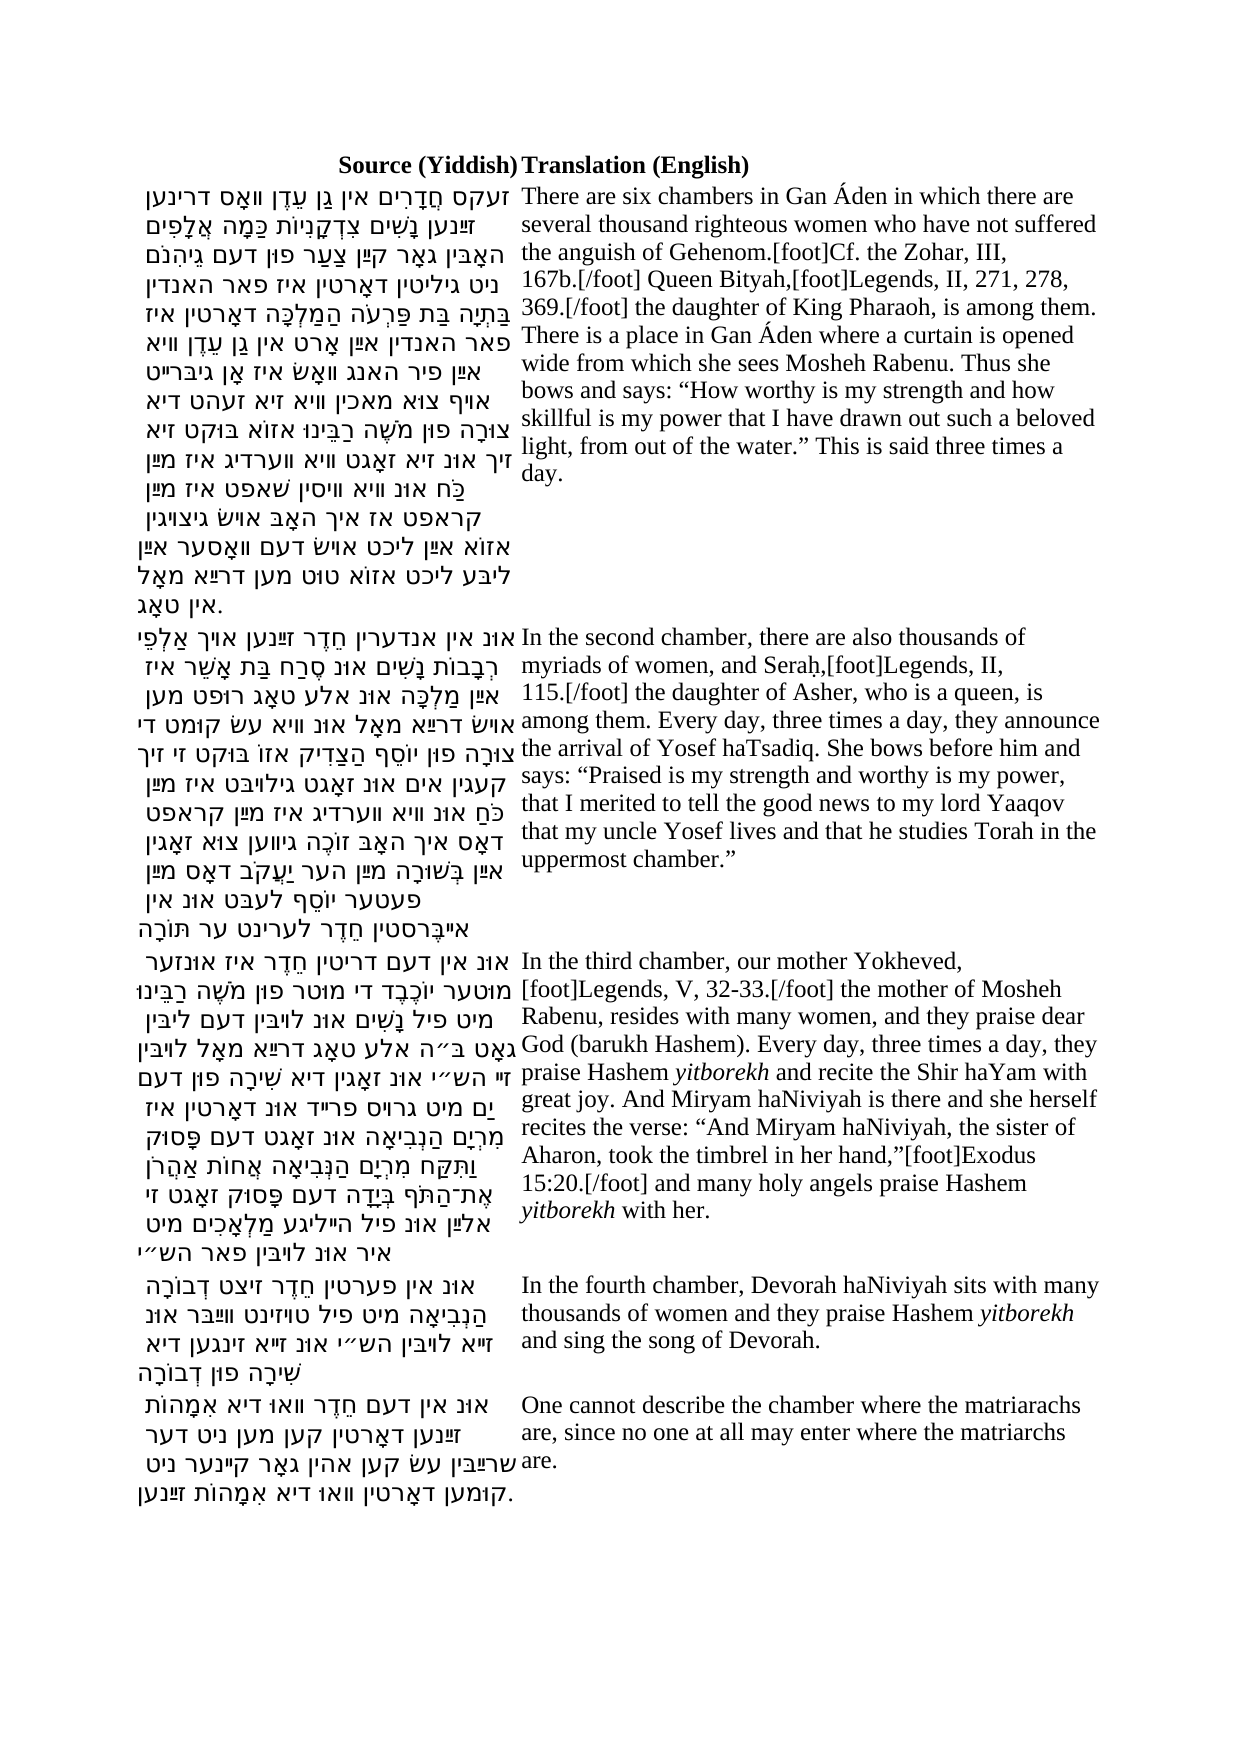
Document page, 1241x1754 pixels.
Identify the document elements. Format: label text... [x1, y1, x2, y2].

table_cell אוּנ אין פערטין חֵדֶר זיצט דְבוֹרָה הַנְבִיאָה מיט פיל טױזינט װײַבּר אוּנ זײא לױבּין הש״י אוּנ זײא זינגען דיא שִׁירָה פוּן דְבוֹרָה [135, 1269, 519, 1389]
table_cell One cannot describe the chamber where the matriarachs are, since no one at all may enter where the matriarchs are. [519, 1389, 1105, 1509]
table_cell In the second chamber, there are also thousands of myriads of women, and Seraḥ,[foot]Legends, II, 115.[/foot] the daughter of Asher, who is a queen, is among them. Every day, three times a day, they announce the arrival of Yosef haTsadiq. She bows before him and says: “Praised is my strength and worthy is my power, that I merited to tell the good news to my lord Yaaqov that my uncle Yosef lives and that he studies Torah in the uppermost chamber.” [519, 621, 1105, 945]
table_cell אוּנ אין אנדערין חֵדֶר זײַנען אױך אַלְפֵי רְבָבוֹת נָשִׁים אוּנ סֶרַח בַּת אָשֵׁר איז אײַן מַלְכָּה אוּנ אלע טאָג רוּפט מען אױשׂ דרײַא מאָל אוּנ װיא עשׂ קוּמט די צוּרָה פוּן יוֹסֵף הַצַדִיק אזוֹ בּוּקט זי זיך קעגין אים אוּנ זאָגט גילױבּט איז מײַן כֹּחַ אוּנ װיא װערדיג איז מײַן קראפט דאָס איך האָבּ זוֹכֶה גיװען צוּא זאָגין אײַן בְּשׁוּרָה מײַן הער יַעֲקֹב דאָס מײַן פעטער יוֹסֵף לעבּט אוּנ אין אײבֶּרסטין חֵדֶר לערינט ער תּוֹרָה [135, 621, 519, 945]
table_cell In the third chamber, our mother Yokheved,[foot]Legends, V, 32-33.[/foot] the mother of Mosheh Rabenu, resides with many women, and they praise dear God (barukh Hashem). Every day, three times a day, they praise Hashem yitborekh and recite the Shir haYam with great joy. And Miryam haNiviyah is there and she herself recites the verse: “And Miryam haNiviyah, the sister of Aharon, took the timbrel in her hand,”[foot]Exodus 15:20.[/foot] and many holy angels praise Hashem yitborekh with her. [519, 945, 1105, 1269]
table_header Source (Yiddish) [135, 150, 519, 181]
table_cell זעקס חֲדָרִים אין גַן עֵדֶן װאָס דרינען זײַנען נָשִׁים צִדְקָנִיוֹת כַּמָה אֲלָפִים האָבּין גאָר קײַן צַעַר פוּן דעם גֵיהִנֹם ניט גיליטין דאָרטין איז פאר האנדין בַּתְיָה בַּת פַּרְעֹה הַמַלְכָּה דאָרטין איז פאר האנדין אײַן אָרט אין גַן עֵדֶן װיא אײַן פיר האנג װאָשׂ איז אָן גיבּרײט אױף צוּא מאכין װיא זיא זעהט דיא צוּרָה פוּן מֹשֶׁה רַבֵּינוּ אזוֹא בּוּקט זיא זיך אוּנ זיא זאָגט װיא װערדיג איז מײַן כַֹּח אוּנ װיא װיסין שׁאפט איז מײַן קראפט אז איך האָבּ אױשׂ גיצױגין אזוֹא אײַן ליכט אױשׂ דעם װאָסער אײַן ליבּע ליכט אזוֹא טוּט מען דרײַא מאָל אין טאָג. [135, 181, 519, 621]
table_header Translation (English) [519, 150, 1105, 181]
table_cell אוּנ אין דעם חֵדֶר װאוּ דיא אִמָהוֹת זײַנען דאָרטין קען מען ניט דער שרײַבּין עשׂ קען אהין גאָר קײנער ניט קוּמען דאָרטין װאוּ דיא אִמָהוֹת זײַנען. [135, 1389, 519, 1509]
table_cell אוּנ אין דעם דריטין חֵדֶר איז אוּנזער מוּטער יוֹכֶבֶד די מוּטר פוּן מֹשֶׁה רַבֵּינוּ מיט פיל נָשִׁים אוּנ לױבּין דעם ליבּין גאָט בּ״ה אלע טאָג דרײַא מאָל לױבּין זײ הש״י אוּנ זאָגין דיא שִׁירָה פוּן דעם יַם מיט גרױס פרײד אוּנ דאָרטין איז מִרְיָם הַנְבִיאָה אוּנ זאָגט דעם פָּסוּק וַתִּקַּח מִרְיָם הַנְּבִיאָה אֲחוֹת אַהֲרֹן אֶת־הַתֹּף בְּיָדָה דעם פָּסוּק זאָגט זי אלײַן אוּנ פיל הײליגע מַלְאָכִים מיט איר אוּנ לױבּין פאר הש״י [135, 945, 519, 1269]
table_cell In the fourth chamber, Devorah haNiviyah sits with many thousands of women and they praise Hashem yitborekh and sing the song of Devorah. [519, 1269, 1105, 1389]
table_cell There are six chambers in Gan Áden in which there are several thousand righteous women who have not suffered the anguish of Gehenom.[foot]Cf. the Zohar, III, 167b.[/foot] Queen Bityah,[foot]Legends, II, 271, 278, 369.[/foot] the daughter of King Pharaoh, is among them. There is a place in Gan Áden where a curtain is opened wide from which she sees Mosheh Rabenu. Thus she bows and says: “How worthy is my strength and how skillful is my power that I have drawn out such a beloved light, from out of the water.” This is said three times a day. [519, 181, 1105, 621]
